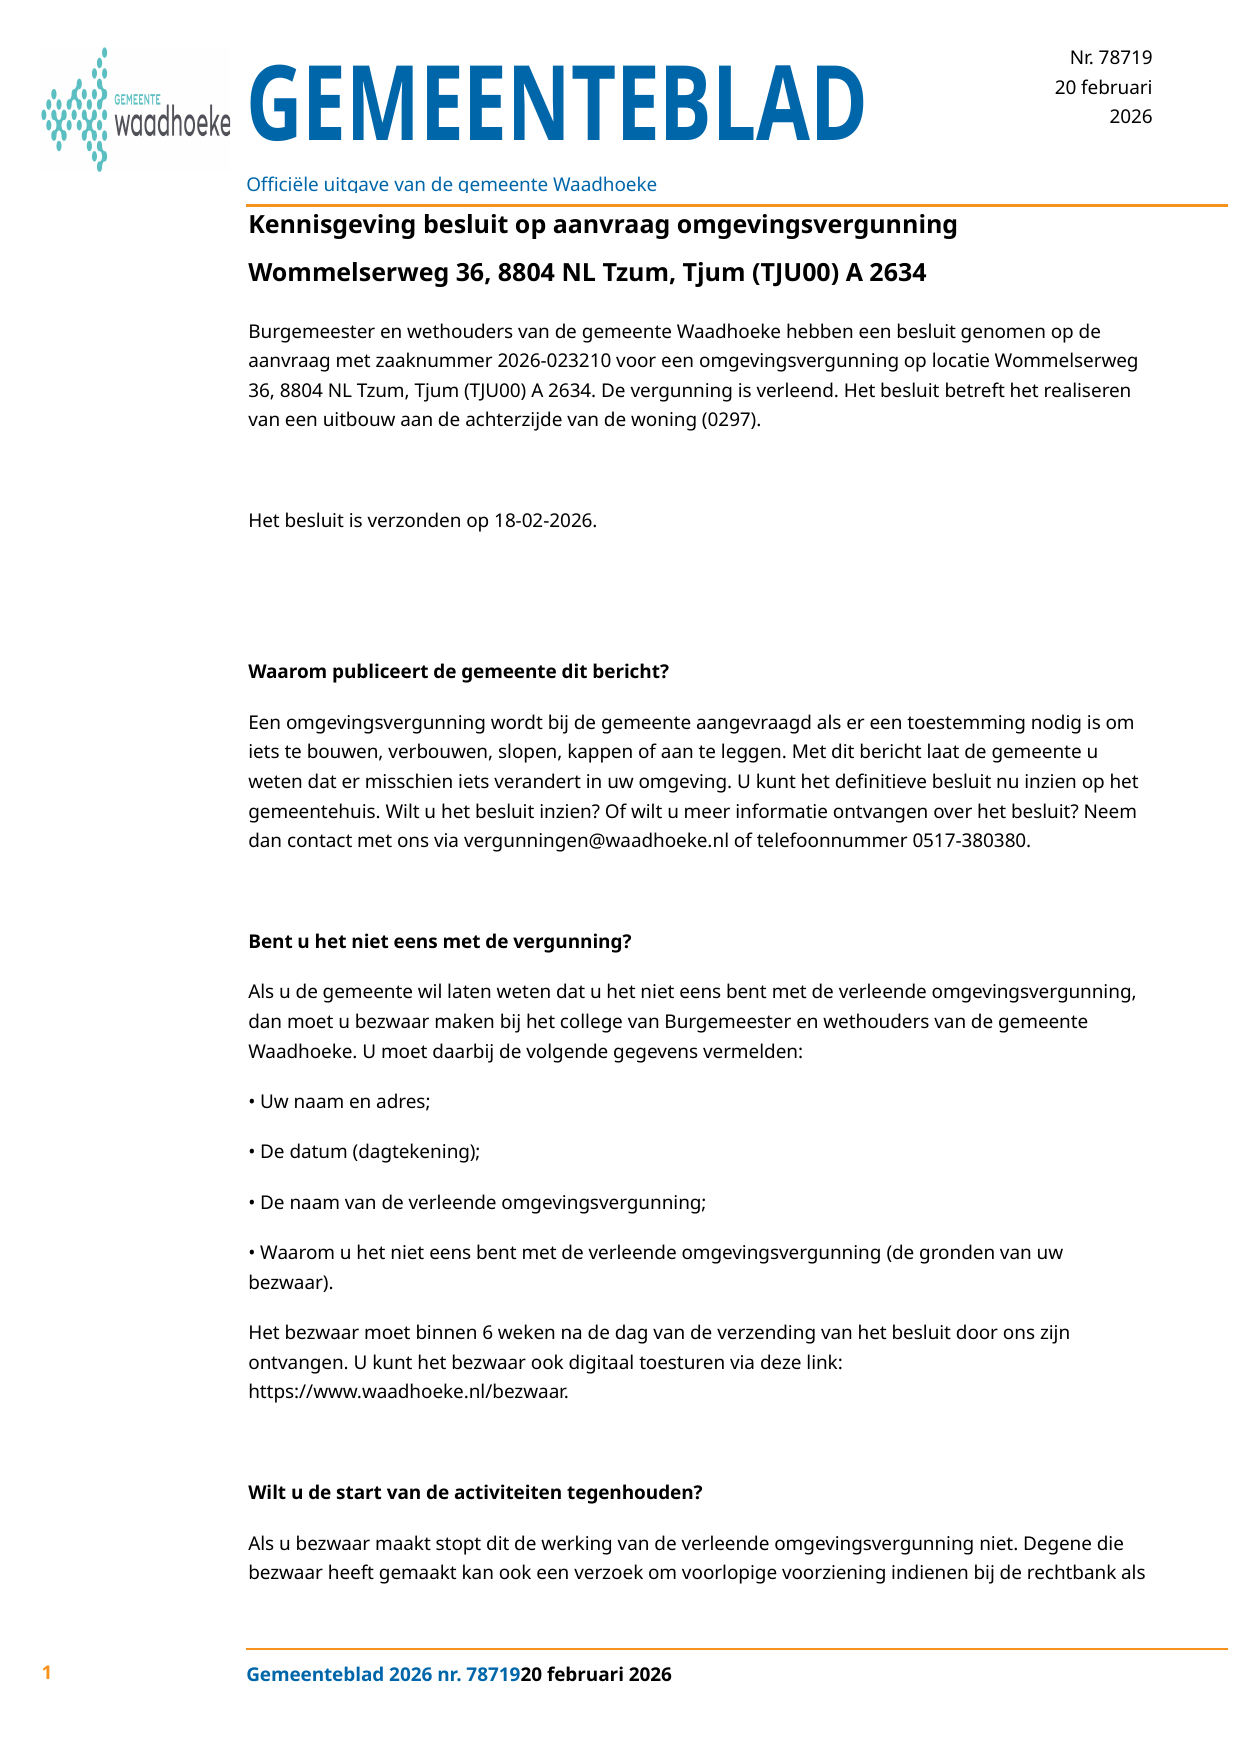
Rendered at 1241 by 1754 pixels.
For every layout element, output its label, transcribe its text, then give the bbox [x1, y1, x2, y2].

text Waarom publiceert de gemeente dit bericht? [248, 659, 1152, 684]
text • De datum (dagtekening); [248, 1139, 1152, 1164]
text Kennisgeving besluit op aanvraag omgevingsvergunning Wommelserweg 36, 8804 NL Tzum, Tjum (TJU00) A 2634 [248, 207, 1152, 288]
text • Uw naam en adres; [248, 1088, 1152, 1114]
text Een omgevingsvergunning wordt bij de gemeente aangevraagd als er een toestemming nodig is om iets te bouwen, verbouwen, slopen, kappen of aan te leggen. Met dit bericht laat de gemeente u weten dat er misschien iets verandert in uw omgeving. U kunt het definitieve besluit nu inzien op het gemeentehuis. Wilt u het besluit inzien? Of wilt u meer informatie ontvangen over het besluit? Neem dan contact met ons via vergunningen@waadhoeke.nl of telefoonnummer 0517-380380. [248, 709, 1152, 853]
text • De naam van de verleende omgevingsvergunning; [248, 1189, 1152, 1215]
text Als u bezwaar maakt stopt dit de werking van de verleende omgevingsvergunning niet. Degene die bezwaar heeft gemaakt kan ook een verzoek om voorlopige voorziening indienen bij de rechtbank als [248, 1530, 1152, 1585]
text • Waarom u het niet eens bent met de verleende omgevingsvergunning (de gronden van uw bezwaar). [248, 1239, 1152, 1295]
text Wilt u de start van de activiteiten tegenhouden? [248, 1479, 1152, 1505]
picture [41, 47, 231, 172]
text Als u de gemeente wil laten weten dat u het niet eens bent met de verleende omgevingsvergunning, dan moet u bezwaar maken bij het college van Burgemeester en wethouders van de gemeente Waadhoeke. U moet daarbij de volgende gegevens vermelden: [248, 979, 1152, 1064]
text Burgemeester en wethouders van de gemeente Waadhoeke hebben een besluit genomen op de aanvraag met zaaknummer 2026-023210 voor een omgevingsvergunning op locatie Wommelserweg 36, 8804 NL Tzum, Tjum (TJU00) A 2634. De vergunning is verleend. Het besluit betreft het realiseren van een uitbouw aan de achterzijde van de woning (0297). [248, 318, 1152, 432]
text Het besluit is verzonden op 18-02-2026. [248, 507, 1152, 533]
text Bent u het niet eens met de vergunning? [248, 928, 1152, 954]
text Het bezwaar moet binnen 6 weken na de dag van de verzending van het besluit door ons zijn ontvangen. U kunt het bezwaar ook digitaal toesturen via deze link: https://www.waadhoeke.nl/bezwaar. [248, 1319, 1152, 1404]
